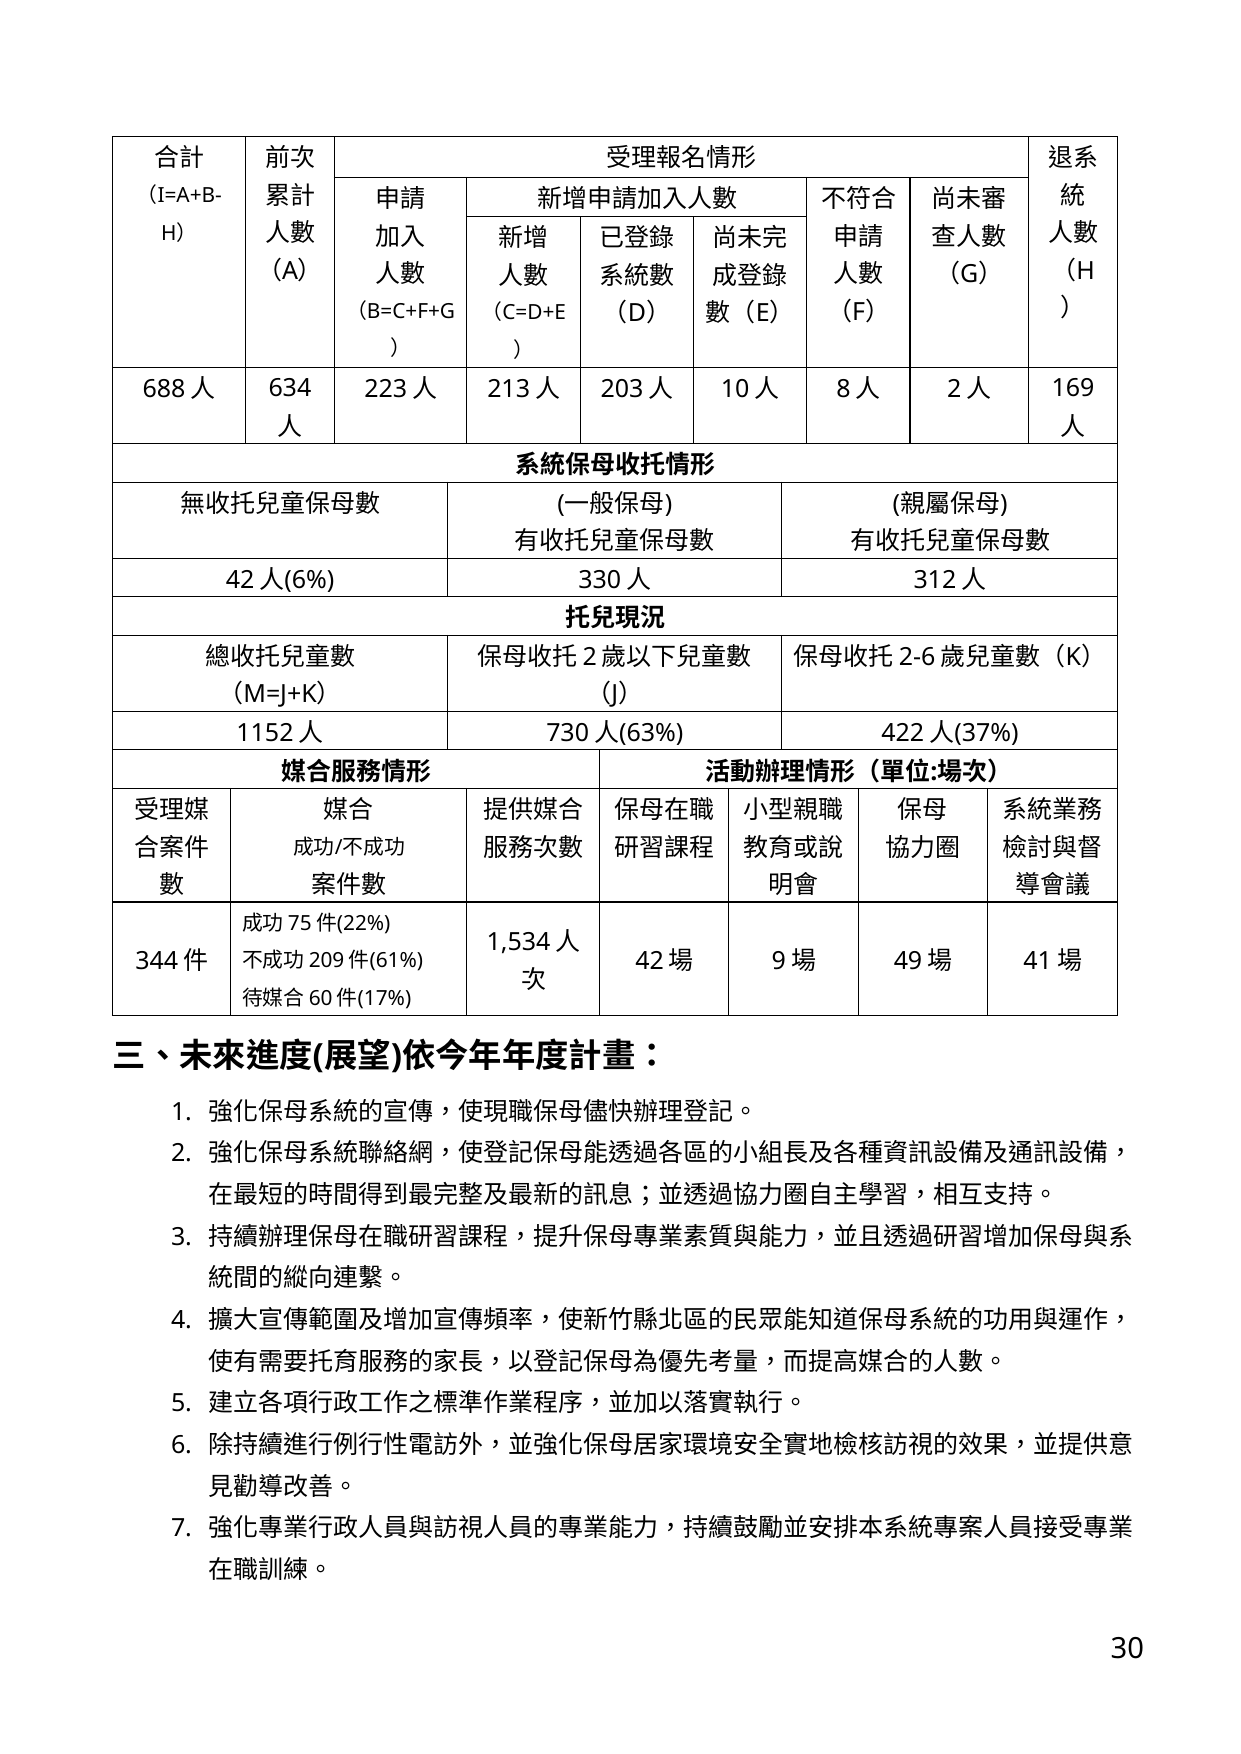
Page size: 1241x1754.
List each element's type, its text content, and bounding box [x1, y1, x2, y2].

table_cell 1152人 [113, 712, 447, 749]
list 建立各項行政工作之標準作業程序，並加以落實執行。 [171, 1383, 1144, 1419]
list 持續辦理保母在職研習課程，提升保母專業素質與能力，並且透過研習增加保母與系統間的縱向連繫。 [171, 1216, 1144, 1294]
table_cell 330人 [448, 559, 781, 596]
table_cell 保母收托2歲以下兒童數（J） [448, 636, 781, 711]
table_cell (一般保母) 有收托兒童保母數 [448, 483, 781, 558]
table_cell 尚未審查人數（G） [911, 178, 1028, 367]
list 擴大宣傳範圍及增加宣傳頻率，使新竹縣北區的民眾能知道保母系統的功用與運作，使有需要托育服務的家長，以登記保母為優先考量，而提高媒合的人數。 [171, 1299, 1144, 1377]
table_cell 42場 [600, 903, 728, 1015]
list 強化專業行政人員與訪視人員的專業能力，持續鼓勵並安排本系統專案人員接受專業在職訓練。 [171, 1508, 1144, 1586]
table_cell 保母收托2-6歲兒童數（K） [782, 636, 1117, 711]
table_cell 已登錄系統數（D） [581, 217, 693, 367]
table_cell 系統保母收托情形 [113, 444, 1117, 482]
list 強化保母系統的宣傳，使現職保母儘快辦理登記。 [171, 1091, 1144, 1127]
table_cell 總收托兒童數 （M=J+K） [113, 636, 447, 711]
table_cell 受理報名情形 [335, 137, 1028, 177]
table_cell 媒合 成功/不成功 案件數 [231, 789, 466, 901]
table_cell 媒合服務情形 [113, 750, 599, 788]
table_cell 10人 [694, 368, 806, 443]
table_cell 223人 [335, 368, 466, 443]
table_cell 49場 [859, 903, 987, 1015]
table_cell 前次 累計 人數 （A） [246, 137, 334, 367]
table_cell 312人 [782, 559, 1117, 596]
table_cell 9場 [729, 903, 858, 1015]
table_cell 422人(37%) [782, 712, 1117, 749]
table_cell 不符合申請 人數 （F） [807, 178, 909, 367]
table_cell 保母 協力圈 [859, 789, 987, 901]
table_cell 42人(6%) [113, 559, 447, 596]
table_cell 688人 [113, 368, 245, 443]
table_cell 無收托兒童保母數 [113, 483, 447, 558]
table_cell 1,534人次 [467, 903, 599, 1015]
text 三、未來進度(展望)依今年年度計畫： [112, 1016, 1144, 1091]
table_cell 新增申請加入人數 [467, 178, 806, 216]
table_cell 托兒現況 [113, 597, 1117, 635]
table_cell 小型親職教育或說明會 [729, 789, 858, 901]
table_cell 系統業務檢討與督導會議 [988, 789, 1117, 901]
table_cell 退系統 人數 （H） [1029, 137, 1117, 367]
table_cell 344件 [113, 903, 230, 1015]
table_cell 8人 [807, 368, 909, 443]
table_cell 169人 [1029, 368, 1117, 443]
table_cell 受理媒合案件數 [113, 789, 230, 901]
table_cell 2人 [911, 368, 1028, 443]
table_cell (親屬保母) 有收托兒童保母數 [782, 483, 1117, 558]
table_cell 成功75件(22%) 不成功209件(61%) 待媒合60件(17%) [231, 903, 466, 1015]
table_cell 213人 [467, 368, 580, 443]
table_cell 41場 [988, 903, 1117, 1015]
table_cell 634人 [246, 368, 334, 443]
table_cell 尚未完成登錄數（E） [694, 217, 806, 367]
table_cell 保母在職研習課程 [600, 789, 728, 901]
table_cell 提供媒合服務次數 [467, 789, 599, 901]
table_cell 新增 人數 （C=D+E） [467, 217, 580, 367]
list 強化保母系統聯絡網，使登記保母能透過各區的小組長及各種資訊設備及通訊設備，在最短的時間得到最完整及最新的訊息；並透過協力圈自主學習，相互支持。 [171, 1133, 1144, 1211]
table_cell 730人(63%) [448, 712, 781, 749]
table_cell 203人 [581, 368, 693, 443]
list 除持續進行例行性電訪外，並強化保母居家環境安全實地檢核訪視的效果，並提供意見勸導改善。 [171, 1424, 1144, 1502]
table_cell 活動辦理情形（單位:場次） [600, 750, 1117, 788]
table_cell 合計 （I=A+B-H） [113, 137, 245, 367]
table_cell 申請 加入 人數 （B=C+F+G） [335, 178, 466, 367]
